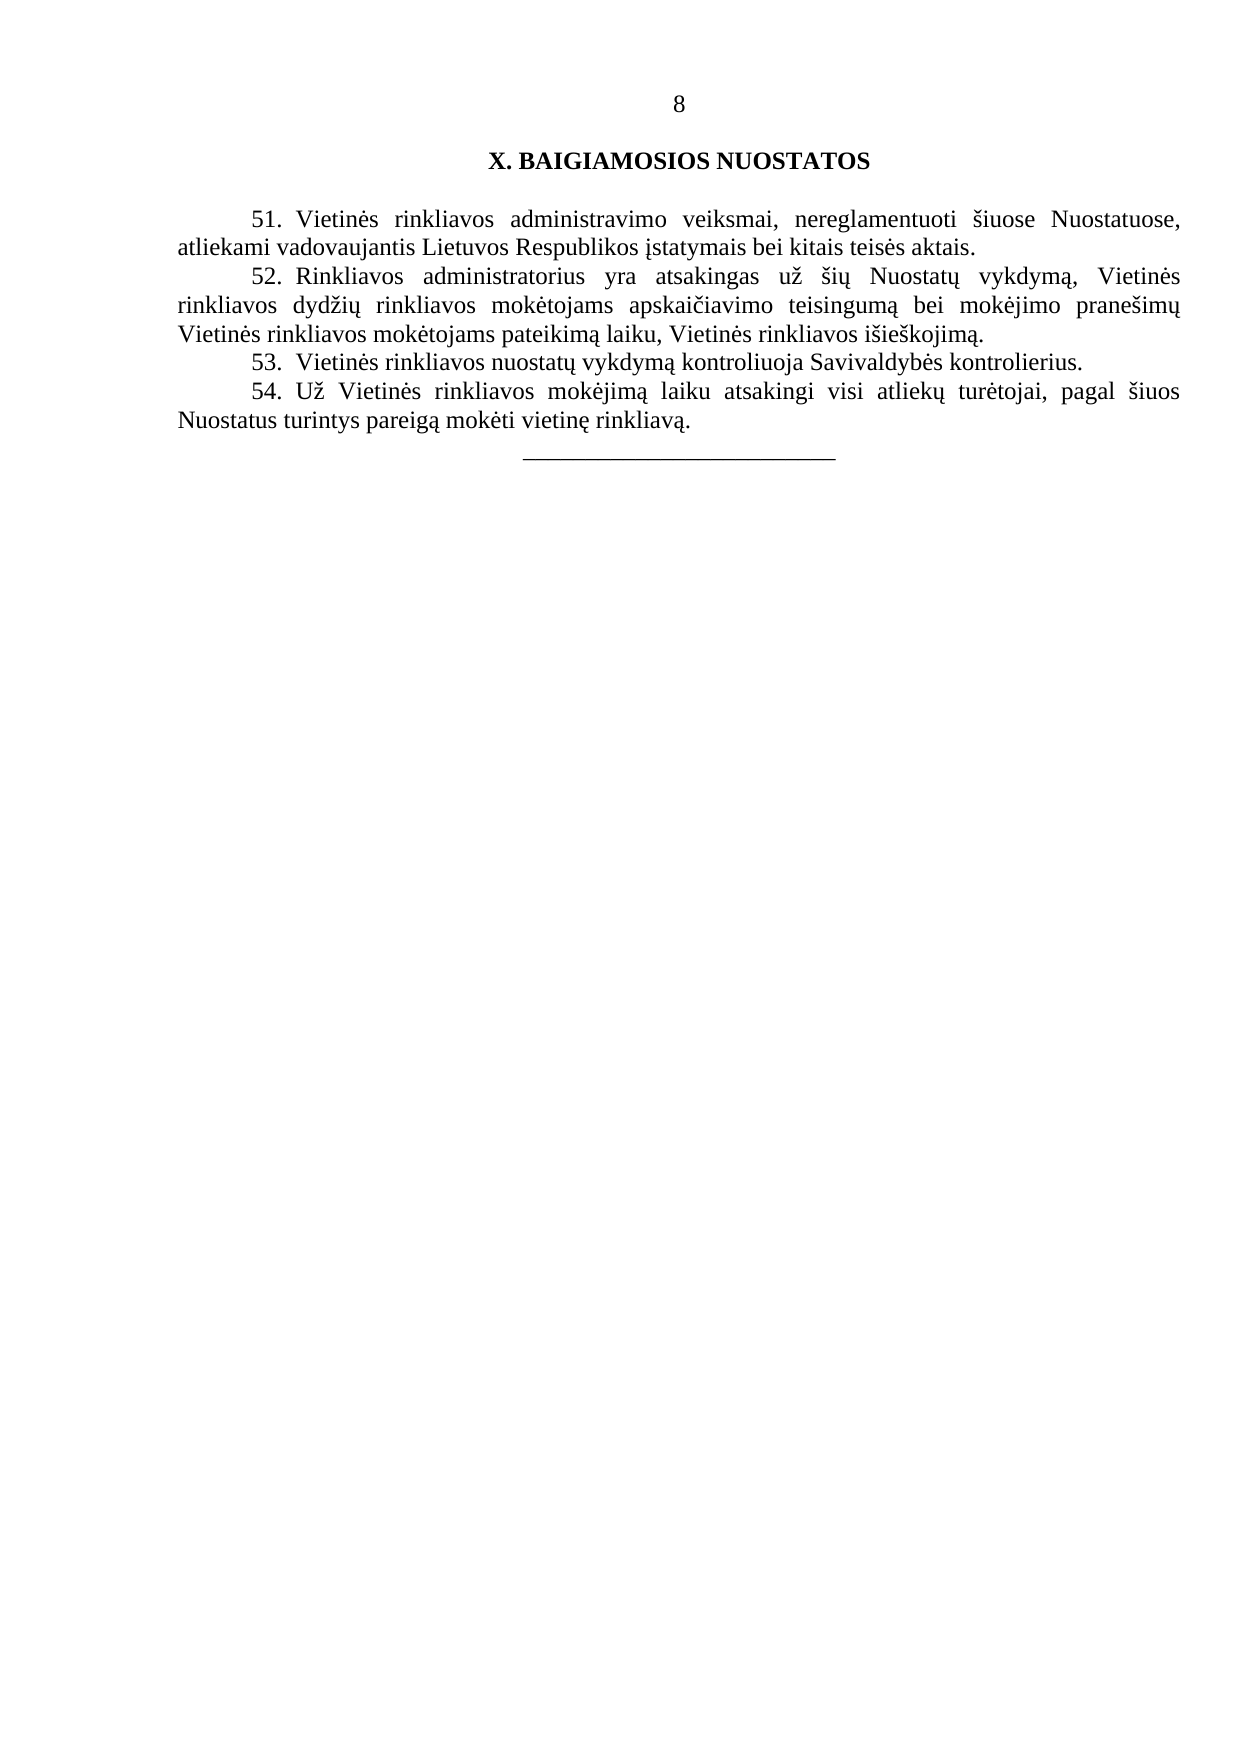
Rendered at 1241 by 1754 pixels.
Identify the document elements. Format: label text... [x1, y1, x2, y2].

text 51. Vietinės rinkliavos administravimo veiksmai, nereglamentuoti šiuose Nuostatuose, atliekami vadovaujantis Lietuvos Respublikos įstatymais bei kitais teisės aktais. [177, 204, 1181, 261]
text 53. Vietinės rinkliavos nuostatų vykdymą kontroliuoja Savivaldybės kontrolierius. [177, 347, 1181, 376]
text 52. Rinkliavos administratorius yra atsakingas už šių Nuostatų vykdymą, Vietinės rinkliavos dydžių rinkliavos mokėtojams apskaičiavimo teisingumą bei mokėjimo pranešimų Vietinės rinkliavos mokėtojams pateikimą laiku, Vietinės rinkliavos išieškojimą. [177, 261, 1181, 347]
text _________________________ [177, 434, 1181, 462]
text X. BAIGIAMOSIOS NUOSTATOS [177, 146, 1181, 175]
text 54. Už Vietinės rinkliavos mokėjimą laiku atsakingi visi atliekų turėtojai, pagal šiuos Nuostatus turintys pareigą mokėti vietinę rinkliavą. [177, 376, 1181, 434]
